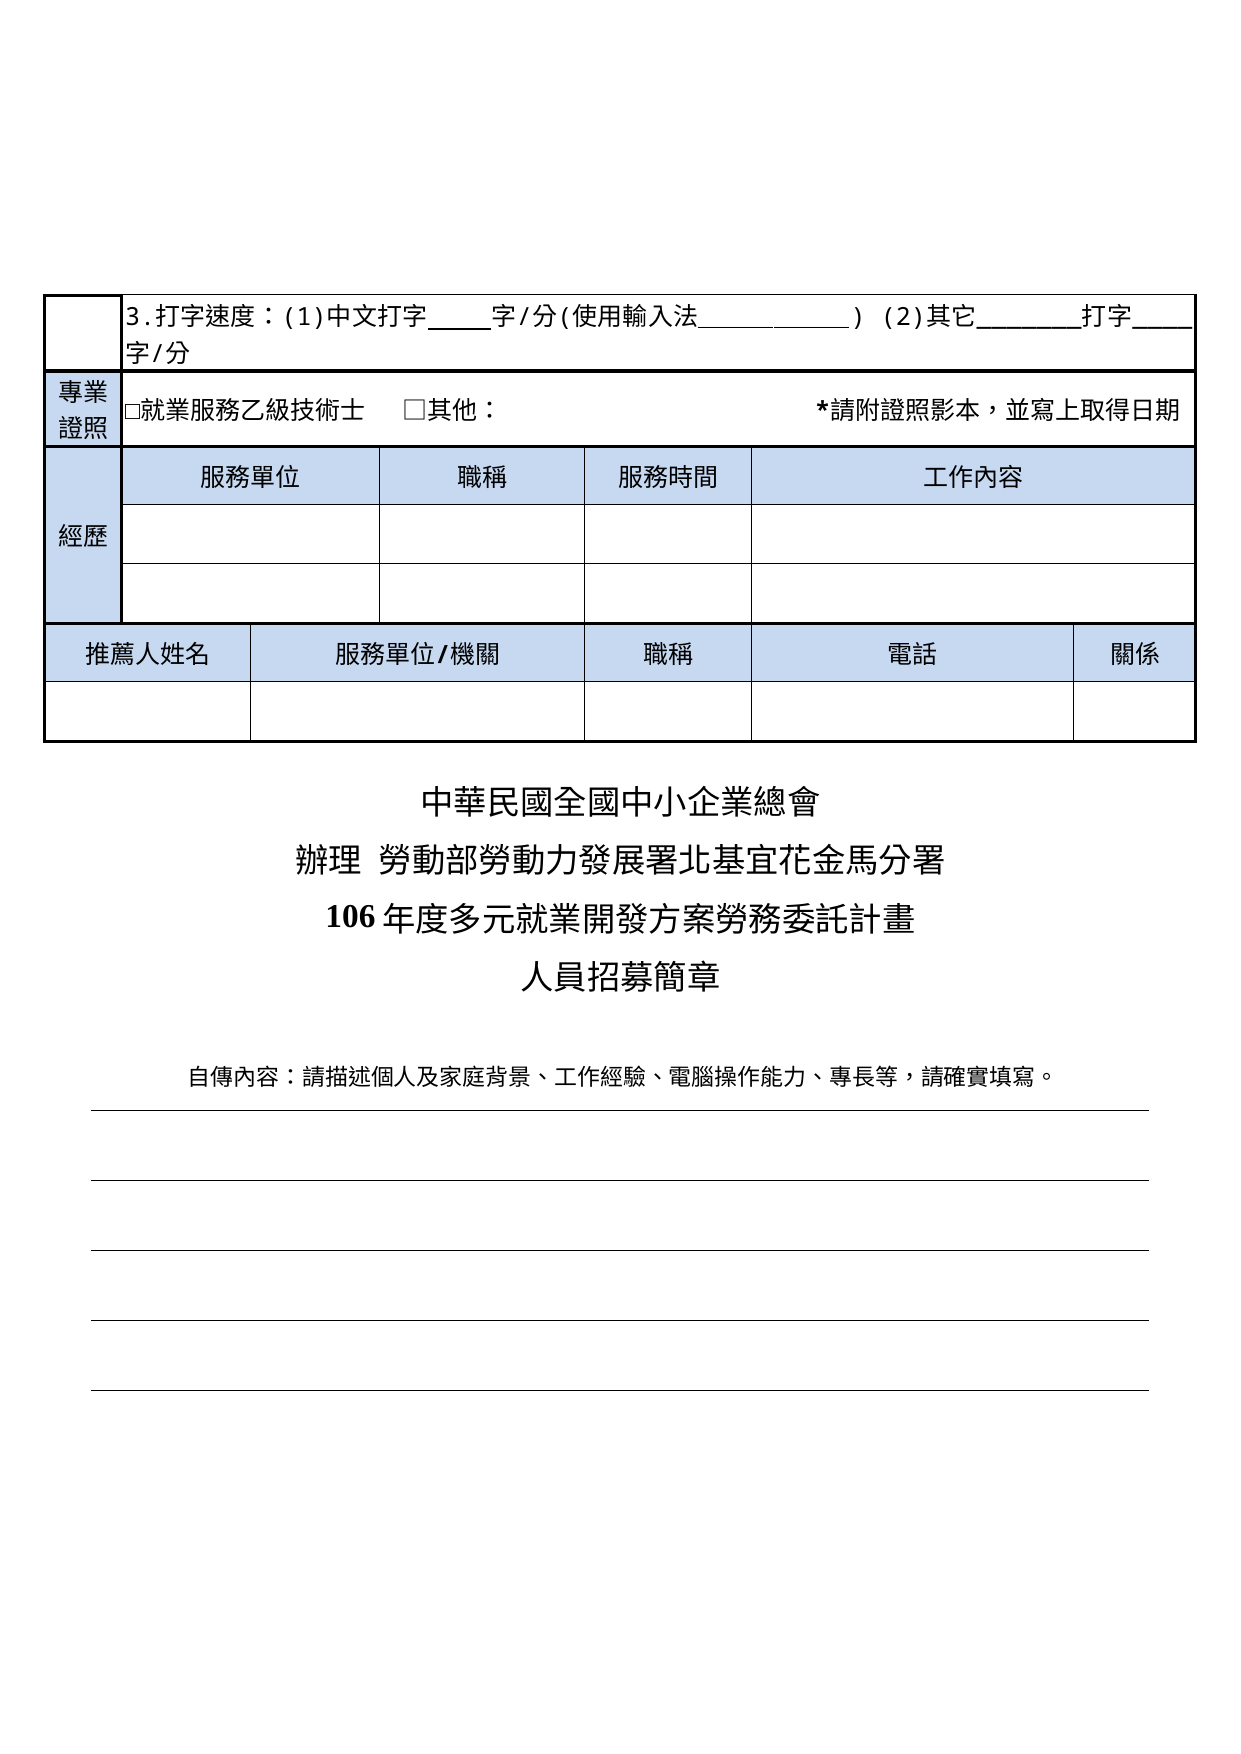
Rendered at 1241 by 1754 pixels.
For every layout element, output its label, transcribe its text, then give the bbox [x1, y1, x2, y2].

table_cell 工作內容 [752, 448, 1194, 504]
table_cell [251, 682, 584, 740]
table_cell [585, 505, 751, 563]
text 自傳內容：請描述個人及家庭背景、工作經驗、電腦操作能力、專長等，請確實填寫。 [187, 1052, 1053, 1094]
table_cell [585, 564, 751, 622]
table_cell [91, 1251, 1149, 1320]
table_cell [46, 682, 250, 740]
table_cell [1074, 682, 1194, 740]
table_cell [752, 682, 797, 740]
table_cell 3.打字速度：(1)中文打字 字/分(使用輸入法＿＿＿＿＿＿) (2)其它_______打字____字/分 [123, 295, 1194, 369]
table_cell 經歷 [46, 448, 120, 622]
table_cell 服務單位/機關 [251, 625, 584, 681]
text 人員招募簡章 [187, 935, 1053, 994]
table_cell 服務時間 [585, 448, 751, 504]
text 106年度多元就業開發方案勞務委託計畫 [187, 877, 1053, 935]
table_cell [380, 505, 584, 563]
table_cell [752, 564, 1194, 622]
table_cell [123, 505, 379, 563]
table_cell [752, 505, 1194, 563]
table_cell [585, 682, 751, 740]
table_cell [123, 564, 379, 622]
table_cell □就業服務乙級技術士 □其他： *請附證照影本，並寫上取得日期 [123, 373, 1194, 445]
table_cell 職稱 [585, 625, 751, 681]
table_cell 服務單位 [123, 448, 379, 504]
table_cell [91, 1391, 1149, 1459]
table_cell [91, 1321, 1149, 1389]
table_cell 關係 [1074, 625, 1194, 681]
table_cell [380, 564, 584, 622]
table_cell 專業證照 [46, 373, 120, 445]
table_cell [843, 682, 1073, 740]
table_header [91, 1111, 1149, 1180]
table_cell 職稱 [380, 448, 584, 504]
text 中華民國全國中小企業總會 [187, 760, 1053, 819]
table_cell 推薦人姓名 [46, 625, 250, 681]
table_cell 電話 [752, 625, 1073, 681]
table_cell [91, 1181, 1149, 1250]
text 辦理 勞動部勞動力發展署北基宜花金馬分署 [187, 819, 1053, 877]
table_cell [797, 682, 843, 740]
